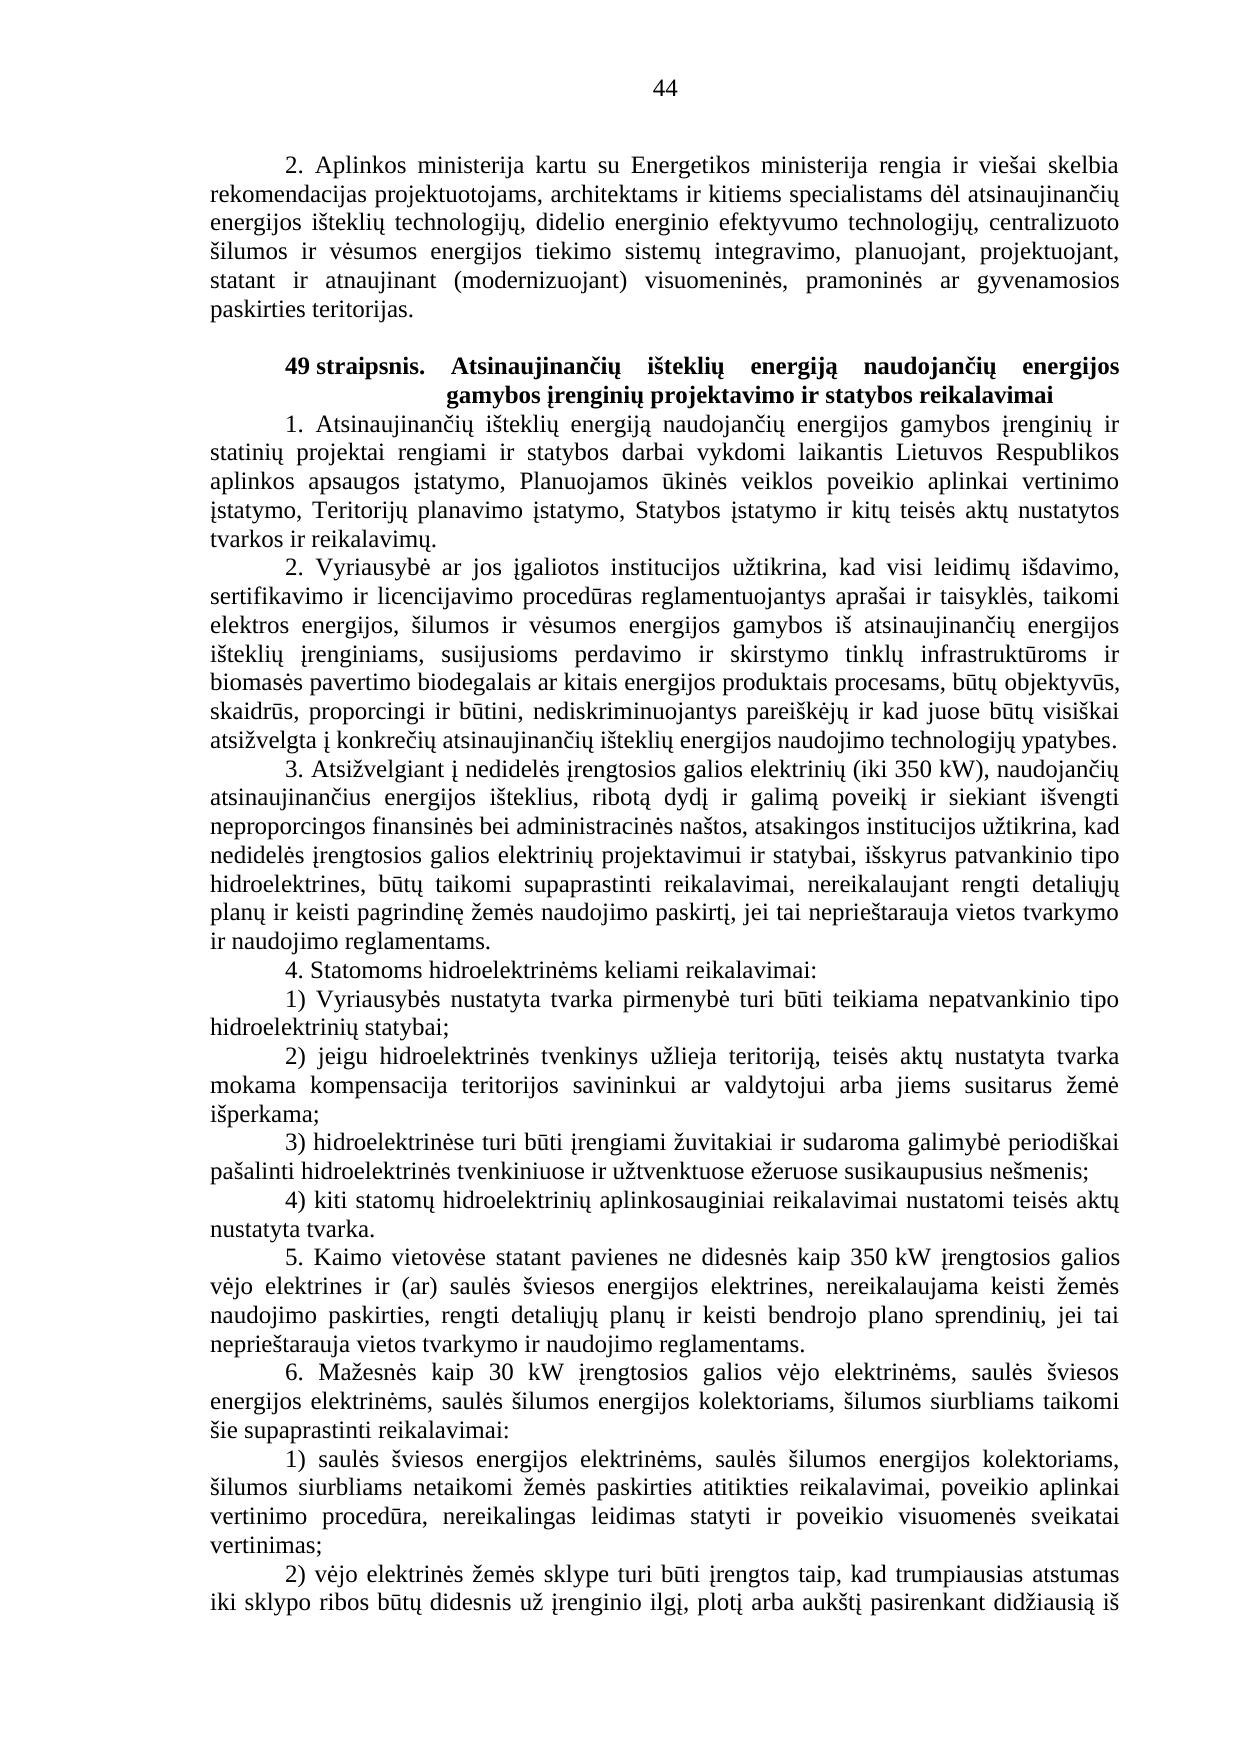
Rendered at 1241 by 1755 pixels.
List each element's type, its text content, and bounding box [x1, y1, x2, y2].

text 2. Vyriausybė ar jos įgaliotos institucijos užtikrina, kad visi leidimų išdavimo, sertifikavimo ir licencijavimo procedūras reglamentuojantys aprašai ir taisyklės, taikomi elektros energijos, šilumos ir vėsumos energijos gamybos iš atsinaujinančių energijos išteklių įrenginiams, susijusioms perdavimo ir skirstymo tinklų infrastruktūroms ir biomasės pavertimo biodegalais ar kitais energijos produktais procesams, būtų objektyvūs, skaidrūs, proporcingi ir būtini, nediskriminuojantys pareiškėjų ir kad juose būtų visiškai atsižvelgta į konkrečių atsinaujinančių išteklių energijos naudojimo technologijų ypatybes. [210, 552, 1120, 754]
text 2) jeigu hidroelektrinės tvenkinys užlieja teritoriją, teisės aktų nustatyta tvarka mokama kompensacija teritorijos savininkui ar valdytojui arba jiems susitarus žemė išperkama; [210, 1041, 1120, 1127]
text 3) hidroelektrinėse turi būti įrengiami žuvitakiai ir sudaroma galimybė periodiškai pašalinti hidroelektrinės tvenkiniuose ir užtvenktuose ežeruose susikaupusius nešmenis; [210, 1127, 1120, 1185]
text 5. Kaimo vietovėse statant pavienes ne didesnės kaip 350 kW įrengtosios galios vėjo elektrines ir (ar) saulės šviesos energijos elektrines, nereikalaujama keisti žemės naudojimo paskirties, rengti detaliųjų planų ir keisti bendrojo plano sprendinių, jei tai neprieštarauja vietos tvarkymo ir naudojimo reglamentams. [210, 1242, 1120, 1357]
text 49 straipsnis. Atsinaujinančių išteklių energiją naudojančių energijos gamybos įrenginių projektavimo ir statybos reikalavimai [285, 351, 1120, 409]
text 1. Atsinaujinančių išteklių energiją naudojančių energijos gamybos įrenginių ir statinių projektai rengiami ir statybos darbai vykdomi laikantis Lietuvos Respublikos aplinkos apsaugos įstatymo, Planuojamos ūkinės veiklos poveikio aplinkai vertinimo įstatymo, Teritorijų planavimo įstatymo, Statybos įstatymo ir kitų teisės aktų nustatytos tvarkos ir reikalavimų. [210, 409, 1120, 552]
text 4. Statomoms hidroelektrinėms keliami reikalavimai: [210, 955, 1120, 984]
text 1) Vyriausybės nustatyta tvarka pirmenybė turi būti teikiama nepatvankinio tipo hidroelektrinių statybai; [210, 984, 1120, 1041]
text 3. Atsižvelgiant į nedidelės įrengtosios galios elektrinių (iki 350 kW), naudojančių atsinaujinančius energijos išteklius, ribotą dydį ir galimą poveikį ir siekiant išvengti neproporcingos finansinės bei administracinės naštos, atsakingos institucijos užtikrina, kad nedidelės įrengtosios galios elektrinių projektavimui ir statybai, išskyrus patvankinio tipo hidroelektrines, būtų taikomi supaprastinti reikalavimai, nereikalaujant rengti detaliųjų planų ir keisti pagrindinę žemės naudojimo paskirtį, jei tai neprieštarauja vietos tvarkymo ir naudojimo reglamentams. [210, 754, 1120, 955]
text 2) vėjo elektrinės žemės sklype turi būti įrengtos taip, kad trumpiausias atstumas iki sklypo ribos būtų didesnis už įrenginio ilgį, plotį arba aukštį pasirenkant didžiausią iš [210, 1559, 1120, 1616]
text 1) saulės šviesos energijos elektrinėms, saulės šilumos energijos kolektoriams, šilumos siurbliams netaikomi žemės paskirties atitikties reikalavimai, poveikio aplinkai vertinimo procedūra, nereikalingas leidimas statyti ir poveikio visuomenės sveikatai vertinimas; [210, 1444, 1120, 1559]
text 6. Mažesnės kaip 30 kW įrengtosios galios vėjo elektrinėms, saulės šviesos energijos elektrinėms, saulės šilumos energijos kolektoriams, šilumos siurbliams taikomi šie supaprastinti reikalavimai: [210, 1357, 1120, 1444]
text 2. Aplinkos ministerija kartu su Energetikos ministerija rengia ir viešai skelbia rekomendacijas projektuotojams, architektams ir kitiems specialistams dėl atsinaujinančių energijos išteklių technologijų, didelio energinio efektyvumo technologijų, centralizuoto šilumos ir vėsumos energijos tiekimo sistemų integravimo, planuojant, projektuojant, statant ir atnaujinant (modernizuojant) visuomeninės, pramoninės ar gyvenamosios paskirties teritorijas. [210, 150, 1120, 322]
text 4) kiti statomų hidroelektrinių aplinkosauginiai reikalavimai nustatomi teisės aktų nustatyta tvarka. [210, 1185, 1120, 1242]
